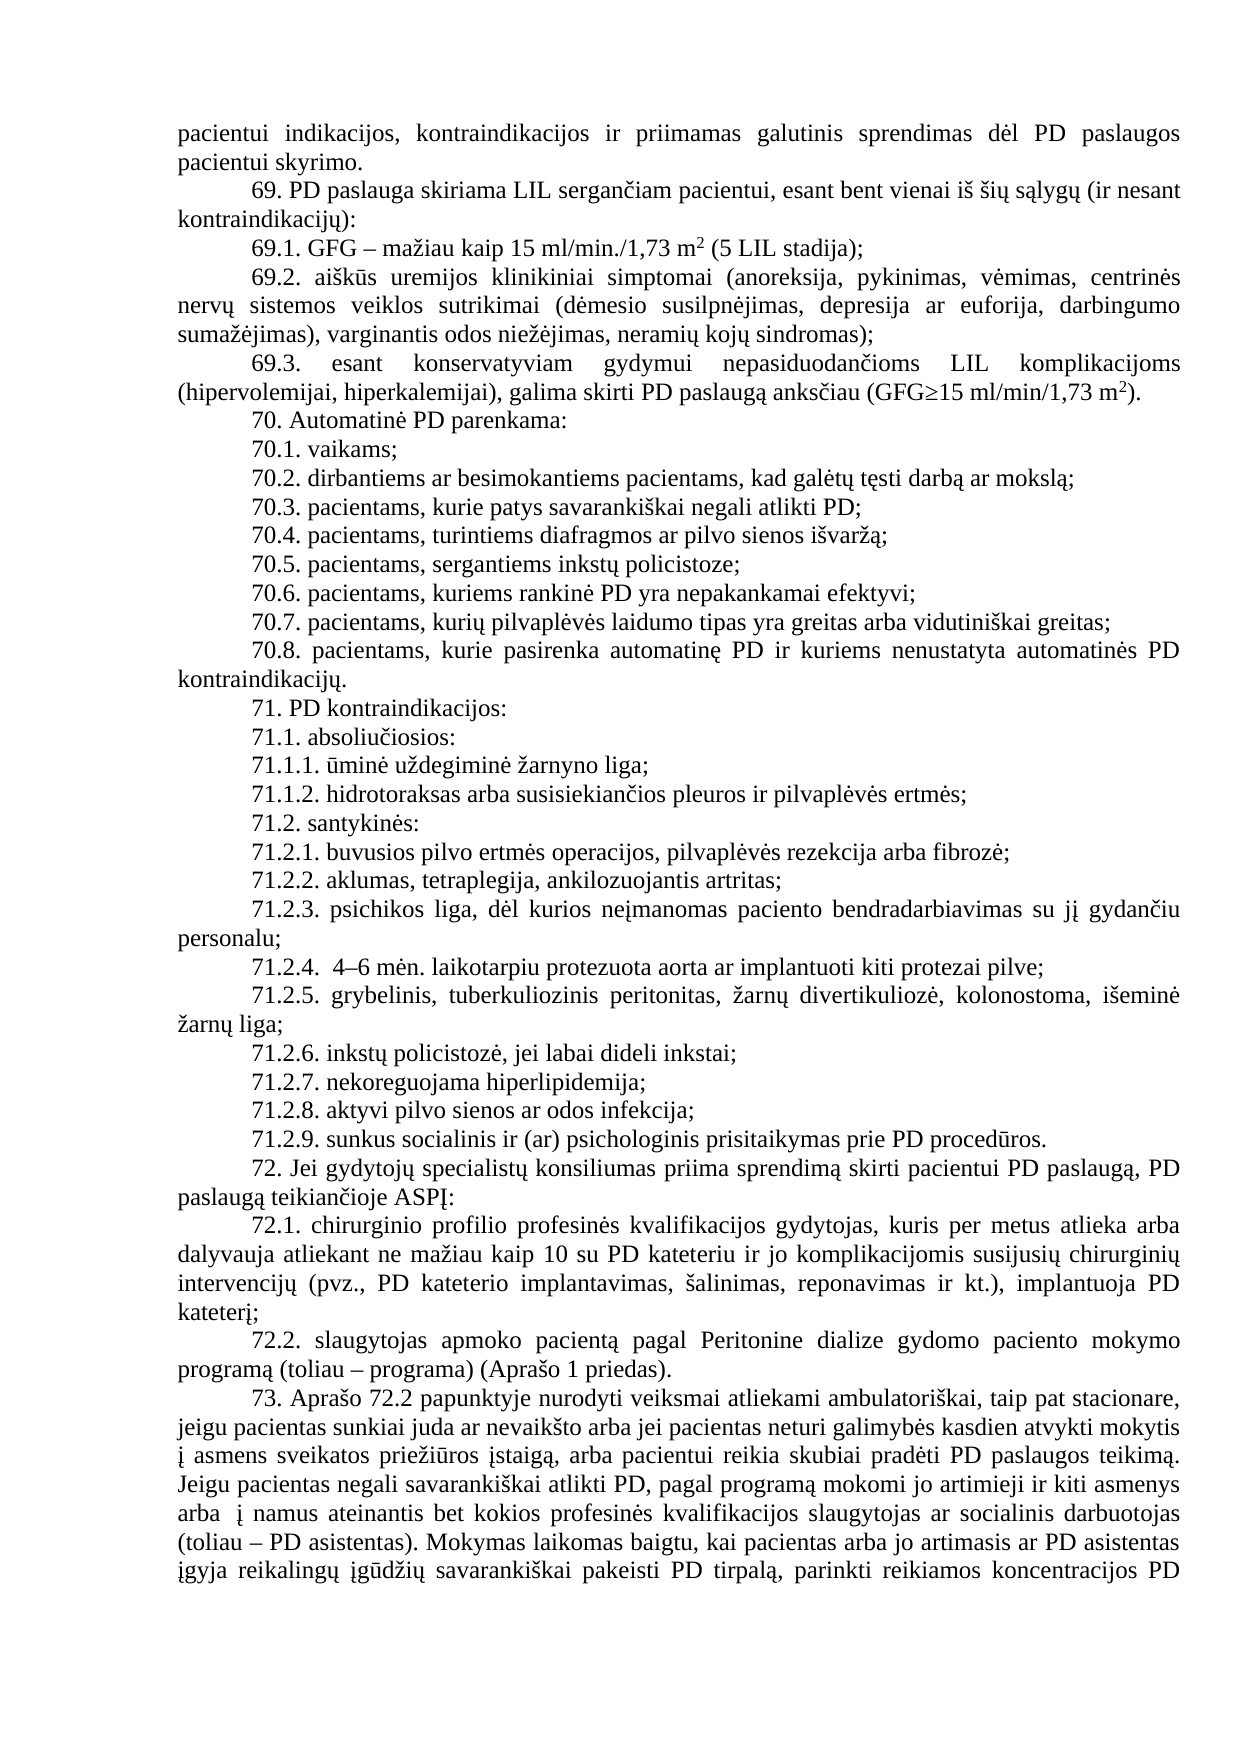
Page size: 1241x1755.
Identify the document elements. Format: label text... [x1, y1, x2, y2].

text 71.2.7. nekoreguojama hiperlipidemija; [177, 1067, 1181, 1096]
text 70.5. pacientams, sergantiems inkstų policistoze; [177, 549, 1181, 578]
text 71.2.3. psichikos liga, dėl kurios neįmanomas paciento bendradarbiavimas su jį gydančiu personalu; [177, 894, 1181, 952]
text 71.2. santykinės: [177, 808, 1181, 837]
text 71.2.2. aklumas, tetraplegija, ankilozuojantis artritas; [177, 866, 1181, 894]
text 72.2. slaugytojas apmoko pacientą pagal Peritonine dialize gydomo paciento mokymo programą (toliau – programa) (Aprašo 1 priedas). [177, 1326, 1181, 1383]
text 69.1. GFG – mažiau kaip 15 ml/min./1,73 m2 (5 LIL stadija); [177, 233, 1181, 262]
text 70.8. pacientams, kurie pasirenka automatinę PD ir kuriems nenustatyta automatinės PD kontraindikacijų. [177, 636, 1181, 693]
text 71.2.5. grybelinis, tuberkuliozinis peritonitas, žarnų divertikuliozė, kolonostoma, išeminė žarnų liga; [177, 981, 1181, 1038]
text 70.2. dirbantiems ar besimokantiems pacientams, kad galėtų tęsti darbą ar mokslą; [177, 463, 1181, 492]
text 71.2.6. inkstų policistozė, jei labai dideli inkstai; [177, 1038, 1181, 1067]
text 70.1. vaikams; [177, 434, 1181, 463]
text 71.2.9. sunkus socialinis ir (ar) psichologinis prisitaikymas prie PD procedūros. [177, 1124, 1181, 1153]
text pacientui indikacijos, kontraindikacijos ir priimamas galutinis sprendimas dėl PD paslaugos pacientui skyrimo. [177, 118, 1181, 176]
text 71. PD kontraindikacijos: [177, 693, 1181, 722]
text 70.4. pacientams, turintiems diafragmos ar pilvo sienos išvaržą; [177, 521, 1181, 549]
text 72.1. chirurginio profilio profesinės kvalifikacijos gydytojas, kuris per metus atlieka arba dalyvauja atliekant ne mažiau kaip 10 su PD kateteriu ir jo komplikacijomis susijusių chirurginių intervencijų (pvz., PD kateterio implantavimas, šalinimas, reponavimas ir kt.), implantuoja PD kateterį; [177, 1211, 1181, 1326]
text 69. PD paslauga skiriama LIL sergančiam pacientui, esant bent vienai iš šių sąlygų (ir nesant kontraindikacijų): [177, 176, 1181, 233]
text 71.2.1. buvusios pilvo ertmės operacijos, pilvaplėvės rezekcija arba fibrozė; [177, 837, 1181, 866]
text 71.1.2. hidrotoraksas arba susisiekiančios pleuros ir pilvaplėvės ertmės; [177, 779, 1181, 808]
text 70.3. pacientams, kurie patys savarankiškai negali atlikti PD; [177, 492, 1181, 521]
text 71.2.4. 4–6 mėn. laikotarpiu protezuota aorta ar implantuoti kiti protezai pilve; [177, 952, 1181, 981]
text 69.2. aiškūs uremijos klinikiniai simptomai (anoreksija, pykinimas, vėmimas, centrinės nervų sistemos veiklos sutrikimai (dėmesio susilpnėjimas, depresija ar euforija, darbingumo sumažėjimas), varginantis odos niežėjimas, neramių kojų sindromas); [177, 262, 1181, 348]
text 71.2.8. aktyvi pilvo sienos ar odos infekcija; [177, 1096, 1181, 1124]
text 70. Automatinė PD parenkama: [177, 406, 1181, 434]
text 73. Aprašo 72.2 papunktyje nurodyti veiksmai atliekami ambulatoriškai, taip pat stacionare, jeigu pacientas sunkiai juda ar nevaikšto arba jei pacientas neturi galimybės kasdien atvykti mokytis į asmens sveikatos priežiūros įstaigą, arba pacientui reikia skubiai pradėti PD paslaugos teikimą. Jeigu pacientas negali savarankiškai atlikti PD, pagal programą mokomi jo artimieji ir kiti asmenys arba į namus ateinantis bet kokios profesinės kvalifikacijos slaugytojas ar socialinis darbuotojas (toliau – PD asistentas). Mokymas laikomas baigtu, kai pacientas arba jo artimasis ar PD asistentas įgyja reikalingų įgūdžių savarankiškai pakeisti PD tirpalą, parinkti reikiamos koncentracijos PD [177, 1383, 1181, 1584]
text 69.3. esant konservatyviam gydymui nepasiduodančioms LIL komplikacijoms (hipervolemijai, hiperkalemijai), galima skirti PD paslaugą anksčiau (GFG≥15 ml/min/1,73 m2). [177, 348, 1181, 406]
text 70.6. pacientams, kuriems rankinė PD yra nepakankamai efektyvi; [177, 578, 1181, 607]
text 71.1.1. ūminė uždegiminė žarnyno liga; [177, 751, 1181, 779]
text 70.7. pacientams, kurių pilvaplėvės laidumo tipas yra greitas arba vidutiniškai greitas; [177, 607, 1181, 636]
text 71.1. absoliučiosios: [177, 722, 1181, 751]
text 72. Jei gydytojų specialistų konsiliumas priima sprendimą skirti pacientui PD paslaugą, PD paslaugą teikiančioje ASPĮ: [177, 1153, 1181, 1211]
